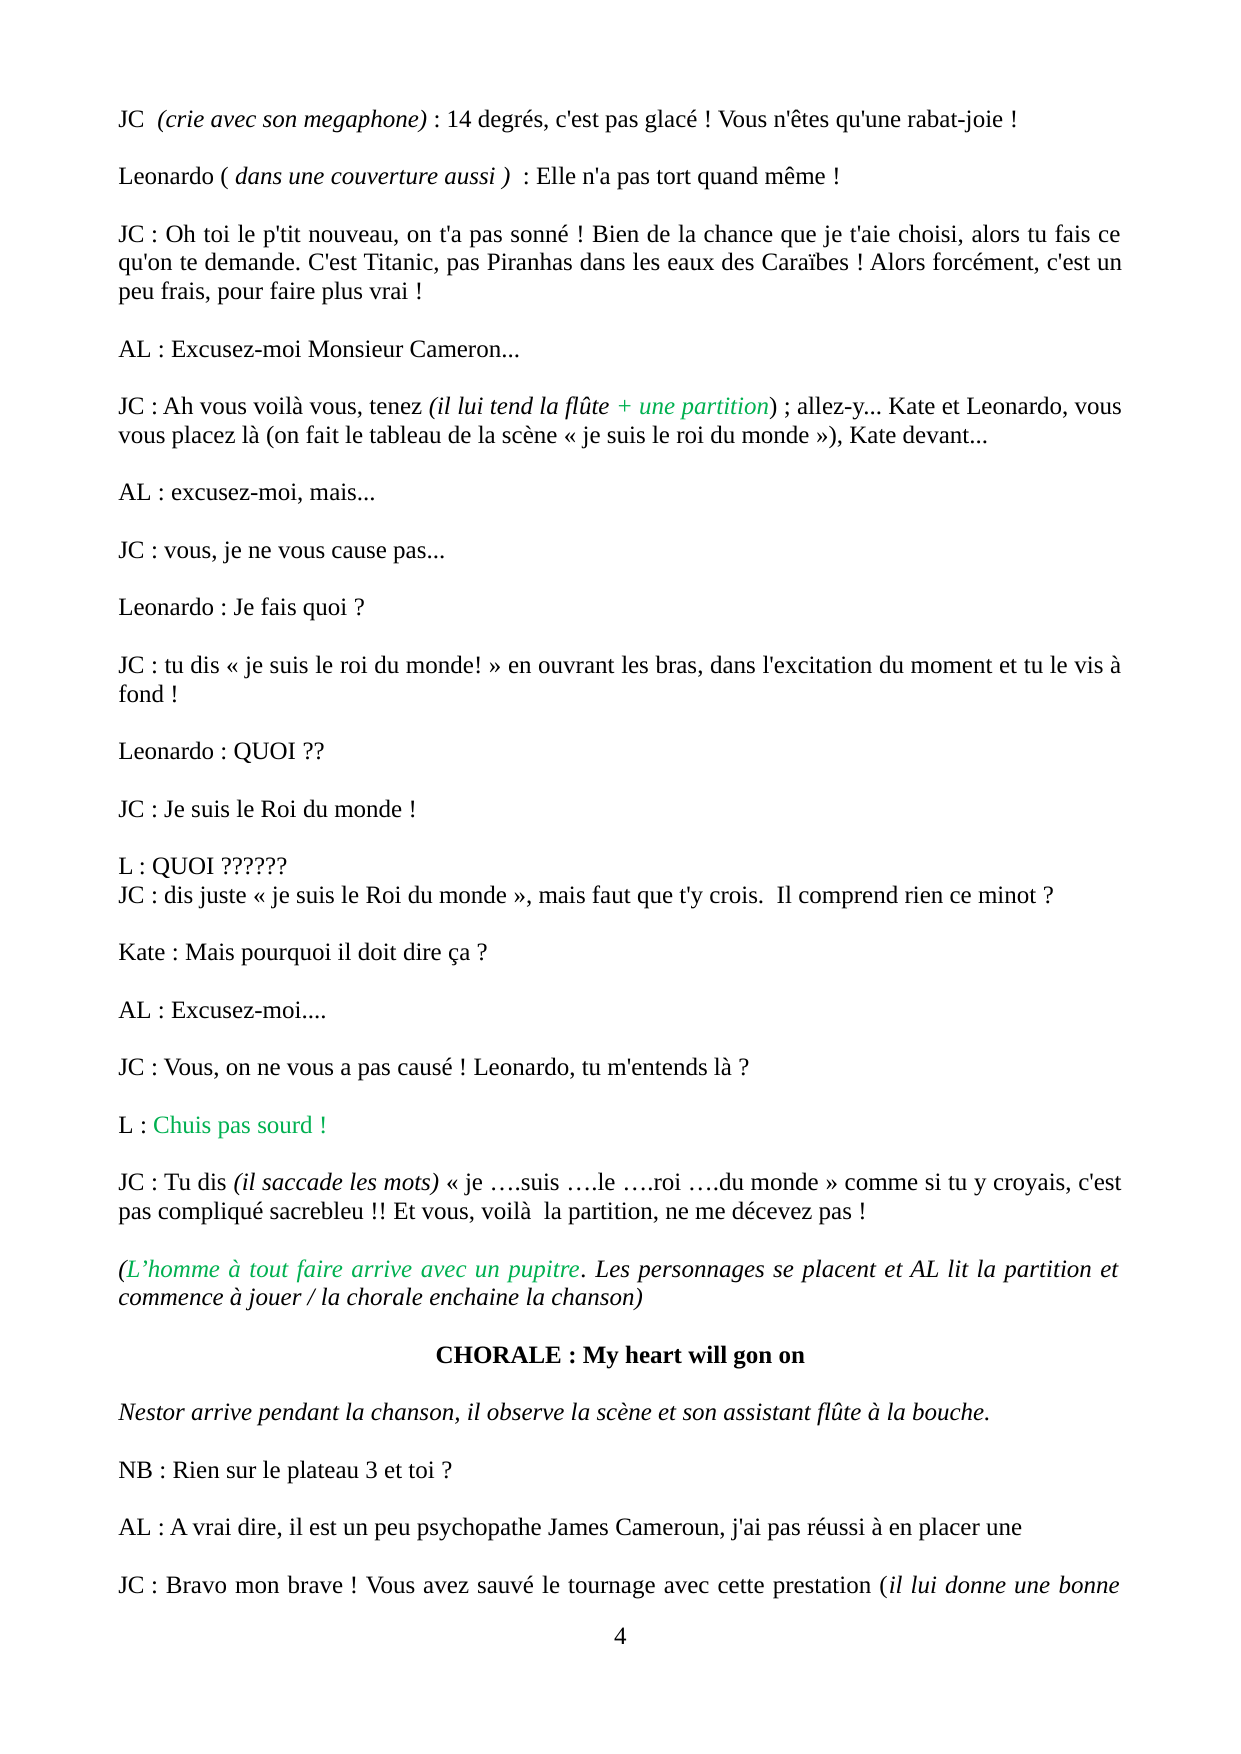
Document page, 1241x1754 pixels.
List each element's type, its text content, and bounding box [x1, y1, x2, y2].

text Leonardo ( dans une couverture aussi ) : Elle n'a pas tort quand même ! [118, 161, 1122, 190]
text NB : Rien sur le plateau 3 et toi ? [118, 1455, 1122, 1484]
text AL : excusez-moi, mais... [118, 477, 1122, 506]
text L : QUOI ?????? [118, 851, 1122, 880]
text Kate : Mais pourquoi il doit dire ça ? [118, 937, 1122, 966]
text JC : tu dis « je suis le roi du monde! » en ouvrant les bras, dans l'excitation du moment et tu le vis à fond ! [118, 650, 1122, 707]
text JC : vous, je ne vous cause pas... [118, 535, 1122, 564]
text (L’homme à tout faire arrive avec un pupitre. Les personnages se placent et AL lit la partition et commence à jouer / la chorale enchaine la chanson) [118, 1254, 1122, 1311]
text AL : Excusez-moi Monsieur Cameron... [118, 334, 1122, 362]
text AL : A vrai dire, il est un peu psychopathe James Cameroun, j'ai pas réussi à en placer une [118, 1512, 1122, 1541]
text Leonardo : QUOI ?? [118, 736, 1122, 765]
text Nestor arrive pendant la chanson, il observe la scène et son assistant flûte à la bouche. [118, 1397, 1122, 1426]
text JC : Tu dis (il saccade les mots) « je ….suis ….le ….roi ….du monde » comme si tu y croyais, c'est pas compliqué sacrebleu !! Et vous, voilà la partition, ne me décevez pas ! [118, 1167, 1122, 1225]
text JC : Ah vous voilà vous, tenez (il lui tend la flûte + une partition) ; allez-y... Kate et Leonardo, vous vous placez là (on fait le tableau de la scène « je suis le roi du monde »), Kate devant... [118, 391, 1122, 449]
text L : Chuis pas sourd ! [118, 1110, 1122, 1139]
text CHORALE : My heart will gon on [118, 1340, 1122, 1369]
text Leonardo : Je fais quoi ? [118, 592, 1122, 621]
text JC : dis juste « je suis le Roi du monde », mais faut que t'y crois. Il comprend rien ce minot ? [118, 880, 1122, 909]
text JC : Bravo mon brave ! Vous avez sauvé le tournage avec cette prestation (il lui donne une bonne [118, 1570, 1122, 1599]
text AL : Excusez-moi.... [118, 995, 1122, 1024]
text JC (crie avec son megaphone) : 14 degrés, c'est pas glacé ! Vous n'êtes qu'une rabat-joie ! [118, 104, 1122, 132]
text JC : Je suis le Roi du monde ! [118, 794, 1122, 822]
text JC : Oh toi le p'tit nouveau, on t'a pas sonné ! Bien de la chance que je t'aie choisi, alors tu fais ce qu'on te demande. C'est Titanic, pas Piranhas dans les eaux des Caraïbes ! Alors forcément, c'est un peu frais, pour faire plus vrai ! [118, 219, 1122, 305]
text JC : Vous, on ne vous a pas causé ! Leonardo, tu m'entends là ? [118, 1052, 1122, 1081]
